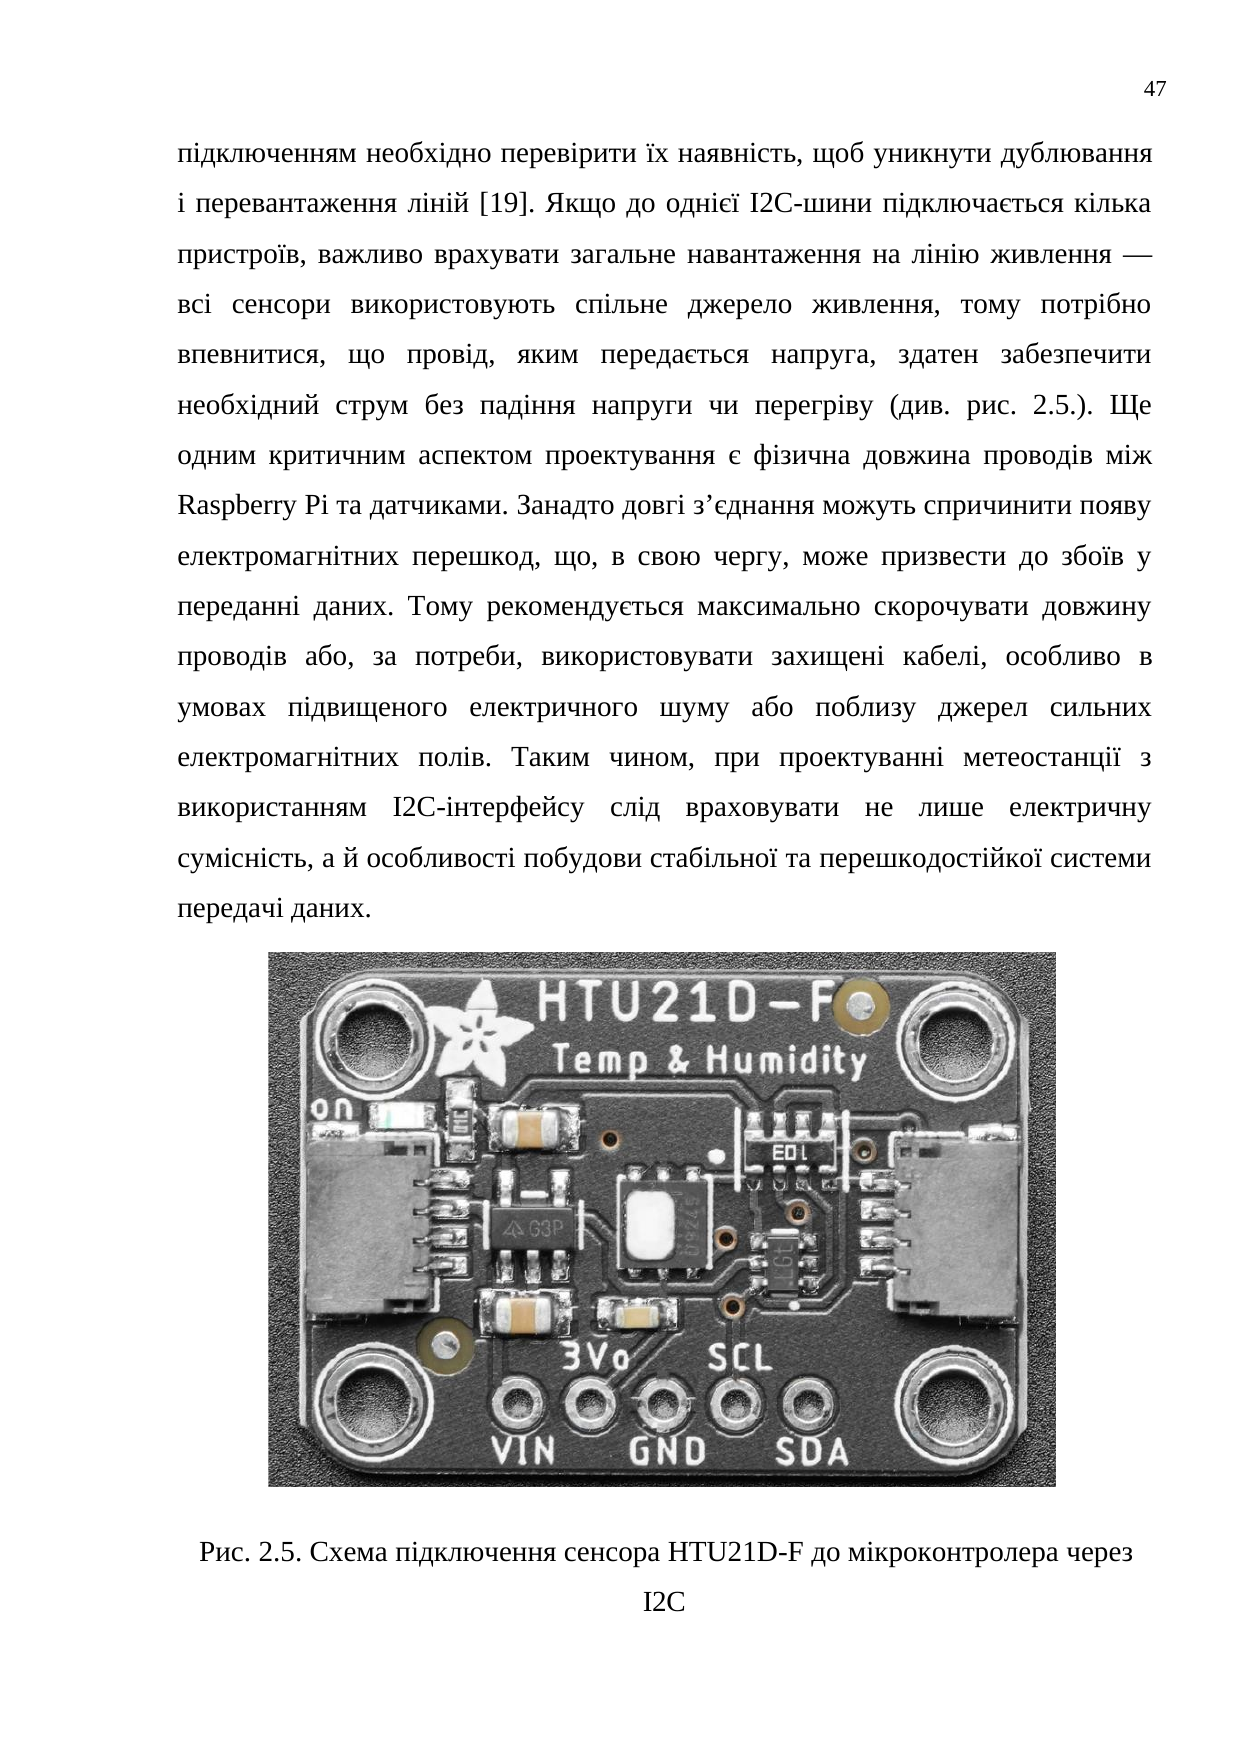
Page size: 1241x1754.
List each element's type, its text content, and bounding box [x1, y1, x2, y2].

text підключенням необхідно перевірити їх наявність, щоб уникнути дублювання і перевантаження ліній [19]. Якщо до однієї I2C-шини підключається кілька пристроїв, важливо врахувати загальне навантаження на лінію живлення — всі сенсори використовують спільне джерело живлення, тому потрібно впевнитися, що провід, яким передається напруга, здатен забезпечити необхідний струм без падіння напруги чи перегріву (див. рис. 2.5.). Ще одним критичним аспектом проектування є фізична довжина проводів між Raspberry Pi та датчиками. Занадто довгі з’єднання можуть спричинити появу електромагнітних перешкод, що, в свою чергу, може призвести до збоїв у переданні даних. Тому рекомендується максимально скорочувати довжину проводів або, за потреби, використовувати захищені кабелі, особливо в умовах підвищеного електричного шуму або поблизу джерел сильних електромагнітних полів. Таким чином, при проектуванні метеостанції з використанням I2C-інтерфейсу слід враховувати не лише електричну сумісність, а й особливості побудови стабільної та перешкодостійкої системи передачі даних. [177, 135, 1152, 923]
text Рис. 2.5. Схема підключення сенсора HTU21D-F до мікроконтролера через I2C [199, 982, 1151, 1617]
picture [268, 952, 1056, 982]
